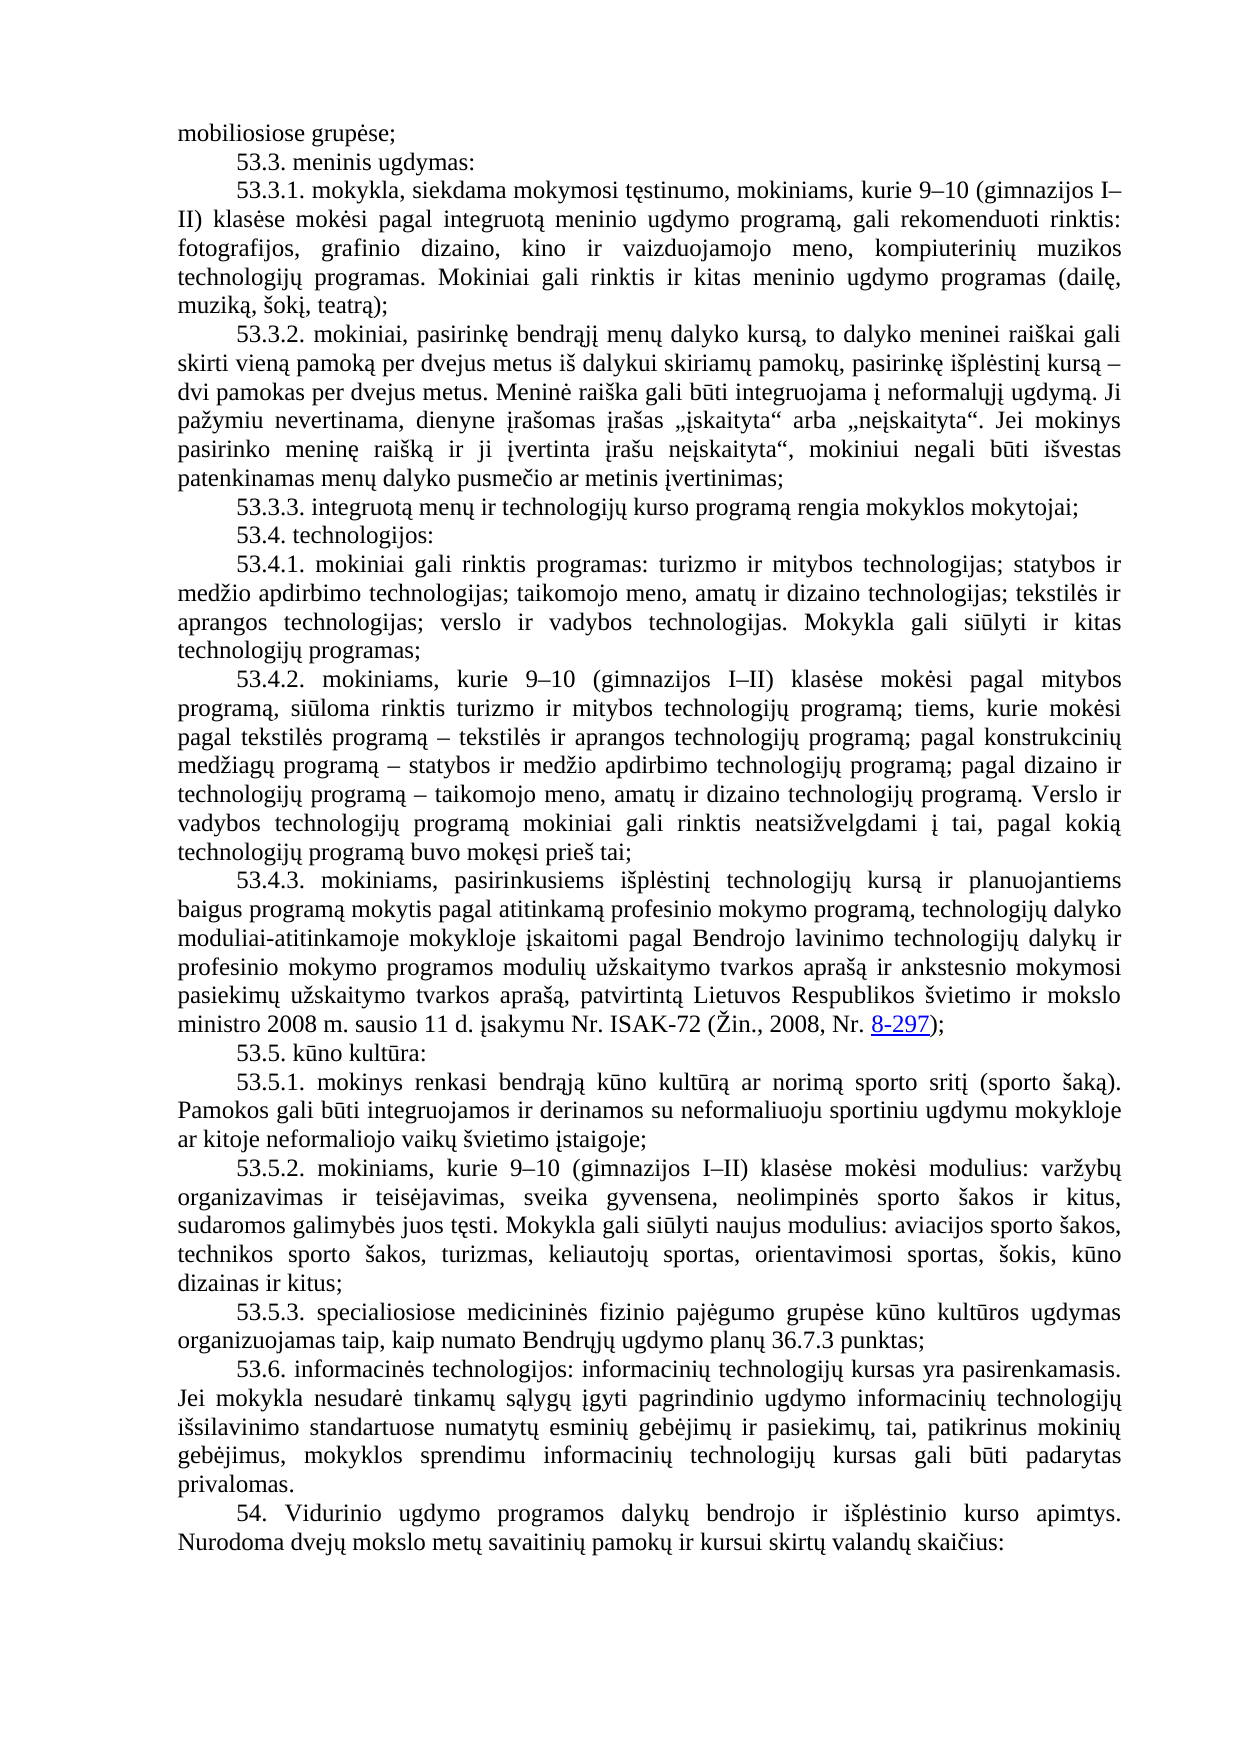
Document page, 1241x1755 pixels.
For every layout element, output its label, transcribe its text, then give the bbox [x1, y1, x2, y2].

text 53.4. technologijos: [177, 521, 1122, 549]
text 53.3.3. integruotą menų ir technologijų kurso programą rengia mokyklos mokytojai; [177, 492, 1122, 521]
text mobiliosiose grupėse; [177, 118, 1122, 147]
text 53.6. informacinės technologijos: informacinių technologijų kursas yra pasirenkamasis. Jei mokykla nesudarė tinkamų sąlygų įgyti pagrindinio ugdymo informacinių technologijų išsilavinimo standartuose numatytų esminių gebėjimų ir pasiekimų, tai, patikrinus mokinių gebėjimus, mokyklos sprendimu informacinių technologijų kursas gali būti padarytas privalomas. [177, 1354, 1122, 1498]
text 53.3.1. mokykla, siekdama mokymosi tęstinumo, mokiniams, kurie 9–10 (gimnazijos I–II) klasėse mokėsi pagal integruotą meninio ugdymo programą, gali rekomenduoti rinktis: fotografijos, grafinio dizaino, kino ir vaizduojamojo meno, kompiuterinių muzikos technologijų programas. Mokiniai gali rinktis ir kitas meninio ugdymo programas (dailę, muziką, šokį, teatrą); [177, 176, 1122, 319]
text 53.4.3. mokiniams, pasirinkusiems išplėstinį technologijų kursą ir planuojantiems baigus programą mokytis pagal atitinkamą profesinio mokymo programą, technologijų dalyko moduliai-atitinkamoje mokykloje įskaitomi pagal Bendrojo lavinimo technologijų dalykų ir profesinio mokymo programos modulių užskaitymo tvarkos aprašą ir ankstesnio mokymosi pasiekimų užskaitymo tvarkos aprašą, patvirtintą Lietuvos Respublikos švietimo ir mokslo ministro 2008 m. sausio 11 d. įsakymu Nr. ISAK-72 (Žin., 2008, Nr. 8-297); [177, 866, 1122, 1038]
text 53.5.2. mokiniams, kurie 9–10 (gimnazijos I–II) klasėse mokėsi modulius: varžybų organizavimas ir teisėjavimas, sveika gyvensena, neolimpinės sporto šakos ir kitus, sudaromos galimybės juos tęsti. Mokykla gali siūlyti naujus modulius: aviacijos sporto šakos, technikos sporto šakos, turizmas, keliautojų sportas, orientavimosi sportas, šokis, kūno dizainas ir kitus; [177, 1153, 1122, 1297]
text 54. Vidurinio ugdymo programos dalykų bendrojo ir išplėstinio kurso apimtys. Nurodoma dvejų mokslo metų savaitinių pamokų ir kursui skirtų valandų skaičius: [177, 1498, 1122, 1556]
text 53.4.2. mokiniams, kurie 9–10 (gimnazijos I–II) klasėse mokėsi pagal mitybos programą, siūloma rinktis turizmo ir mitybos technologijų programą; tiems, kurie mokėsi pagal tekstilės programą – tekstilės ir aprangos technologijų programą; pagal konstrukcinių medžiagų programą – statybos ir medžio apdirbimo technologijų programą; pagal dizaino ir technologijų programą – taikomojo meno, amatų ir dizaino technologijų programą. Verslo ir vadybos technologijų programą mokiniai gali rinktis neatsižvelgdami į tai, pagal kokią technologijų programą buvo mokęsi prieš tai; [177, 664, 1122, 866]
text 53.5.3. specialiosiose medicininės fizinio pajėgumo grupėse kūno kultūros ugdymas organizuojamas taip, kaip numato Bendrųjų ugdymo planų 36.7.3 punktas; [177, 1297, 1122, 1354]
text 53.4.1. mokiniai gali rinktis programas: turizmo ir mitybos technologijas; statybos ir medžio apdirbimo technologijas; taikomojo meno, amatų ir dizaino technologijas; tekstilės ir aprangos technologijas; verslo ir vadybos technologijas. Mokykla gali siūlyti ir kitas technologijų programas; [177, 549, 1122, 664]
text 53.3. meninis ugdymas: [177, 147, 1122, 176]
text 53.5.1. mokinys renkasi bendrąją kūno kultūrą ar norimą sporto sritį (sporto šaką). Pamokos gali būti integruojamos ir derinamos su neformaliuoju sportiniu ugdymu mokykloje ar kitoje neformaliojo vaikų švietimo įstaigoje; [177, 1067, 1122, 1153]
text 53.5. kūno kultūra: [177, 1038, 1122, 1067]
text 53.3.2. mokiniai, pasirinkę bendrąjį menų dalyko kursą, to dalyko meninei raiškai gali skirti vieną pamoką per dvejus metus iš dalykui skiriamų pamokų, pasirinkę išplėstinį kursą – dvi pamokas per dvejus metus. Meninė raiška gali būti integruojama į neformalųjį ugdymą. Ji pažymiu nevertinama, dienyne įrašomas įrašas „įskaityta“ arba „neįskaityta“. Jei mokinys pasirinko meninę raišką ir ji įvertinta įrašu neįskaityta“, mokiniui negali būti išvestas patenkinamas menų dalyko pusmečio ar metinis įvertinimas; [177, 319, 1122, 492]
